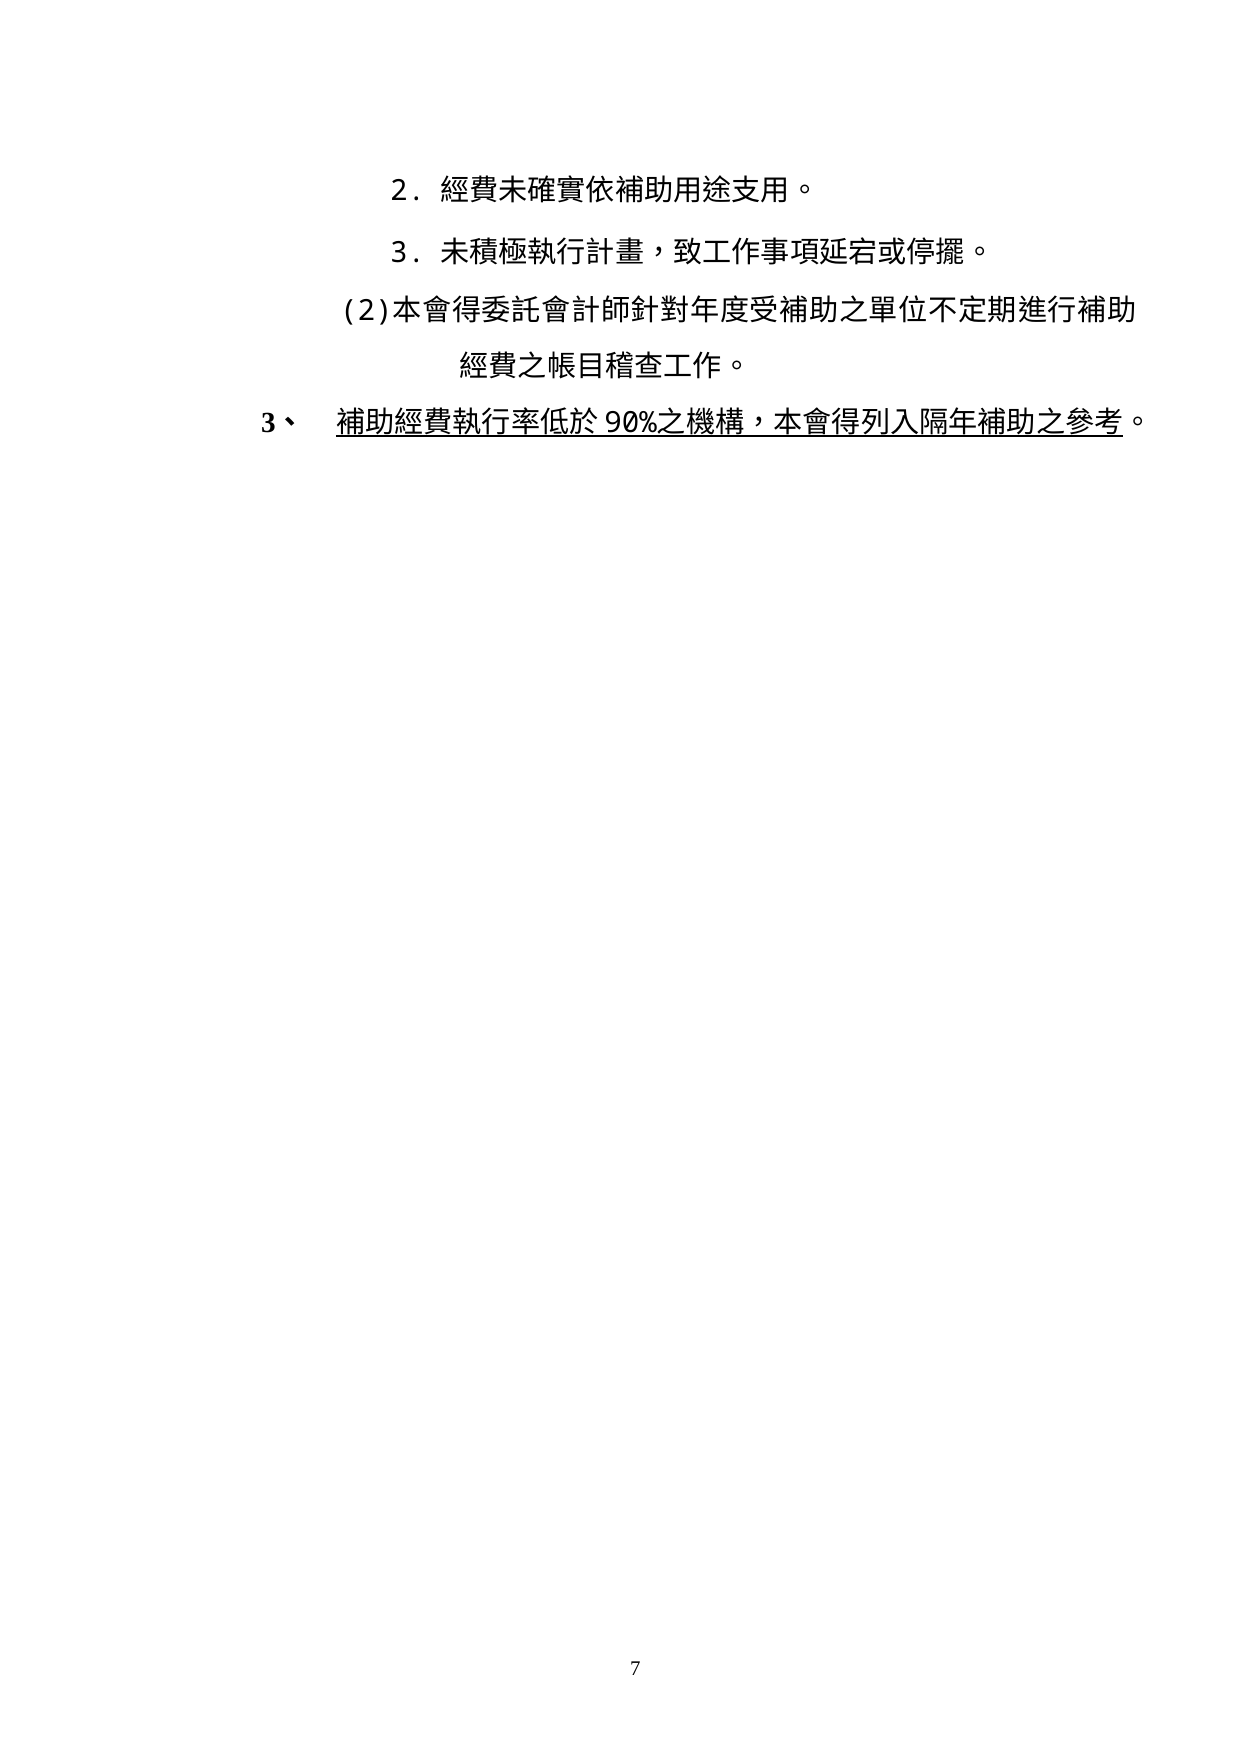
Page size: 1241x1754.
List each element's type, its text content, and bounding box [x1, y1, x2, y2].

list 經費未確實依補助用途支用。 [390, 150, 1137, 212]
list 未積極執行計畫，致工作事項延宕或停擺。 [390, 212, 1137, 275]
list 補助經費執行率低於90%之機構，本會得列入隔年補助之參考。 [261, 387, 1137, 444]
list 本會得委託會計師針對年度受補助之單位不定期進行補助經費之帳目稽查工作。 [340, 275, 1137, 387]
